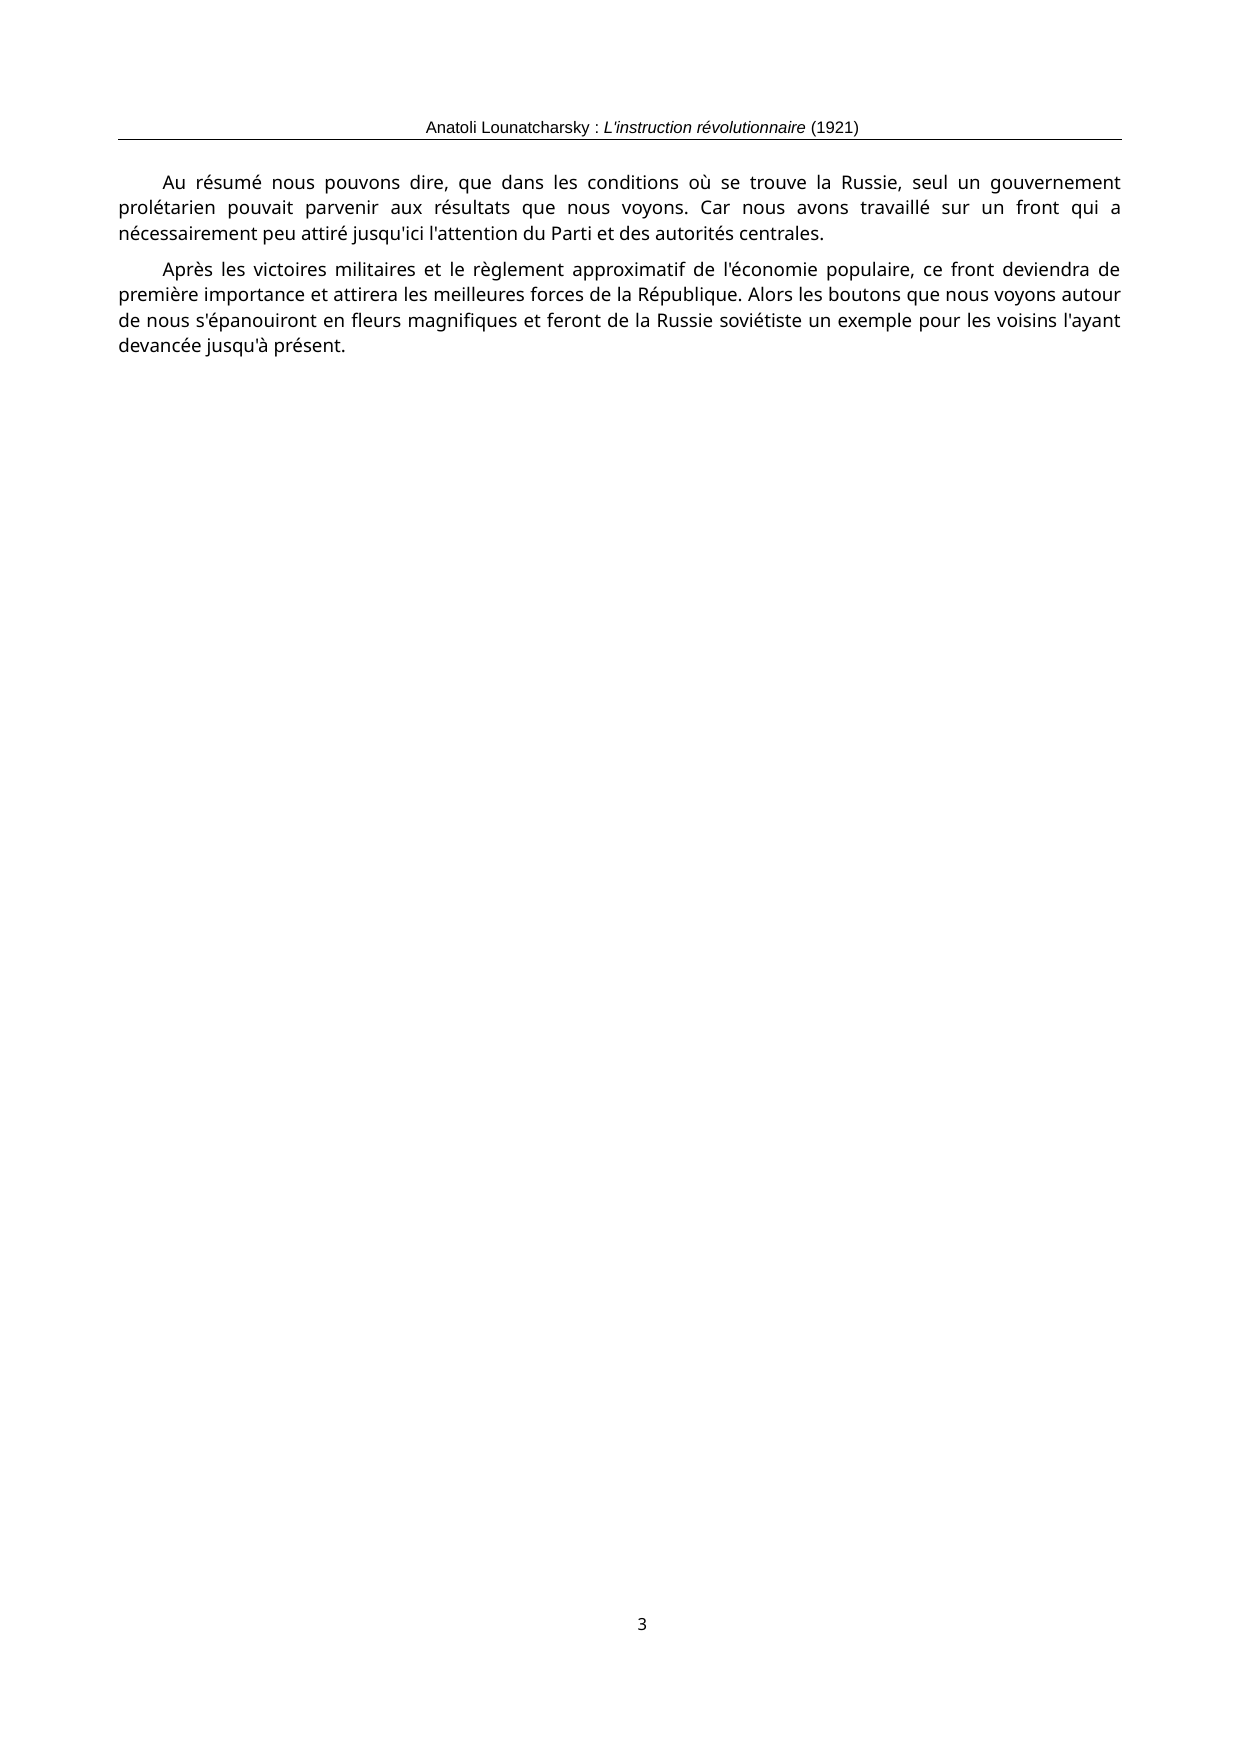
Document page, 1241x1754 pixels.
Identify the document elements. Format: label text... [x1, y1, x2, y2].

text Après les victoires militaires et le règlement approximatif de l'économie populaire, ce front deviendra de première importance et attirera les meilleures forces de la République. Alors les boutons que nous voyons autour de nous s'épanouiront en fleurs magnifiques et feront de la Russie soviétiste un exemple pour les voisins l'ayant devancée jusqu'à présent. [118, 256, 1122, 358]
text Au résumé nous pouvons dire, que dans les conditions où se trouve la Russie, seul un gouvernement prolétarien pouvait parvenir aux résultats que nous voyons. Car nous avons travaillé sur un front qui a nécessairement peu attiré jusqu'ici l'attention du Parti et des autorités centrales. [118, 169, 1122, 246]
